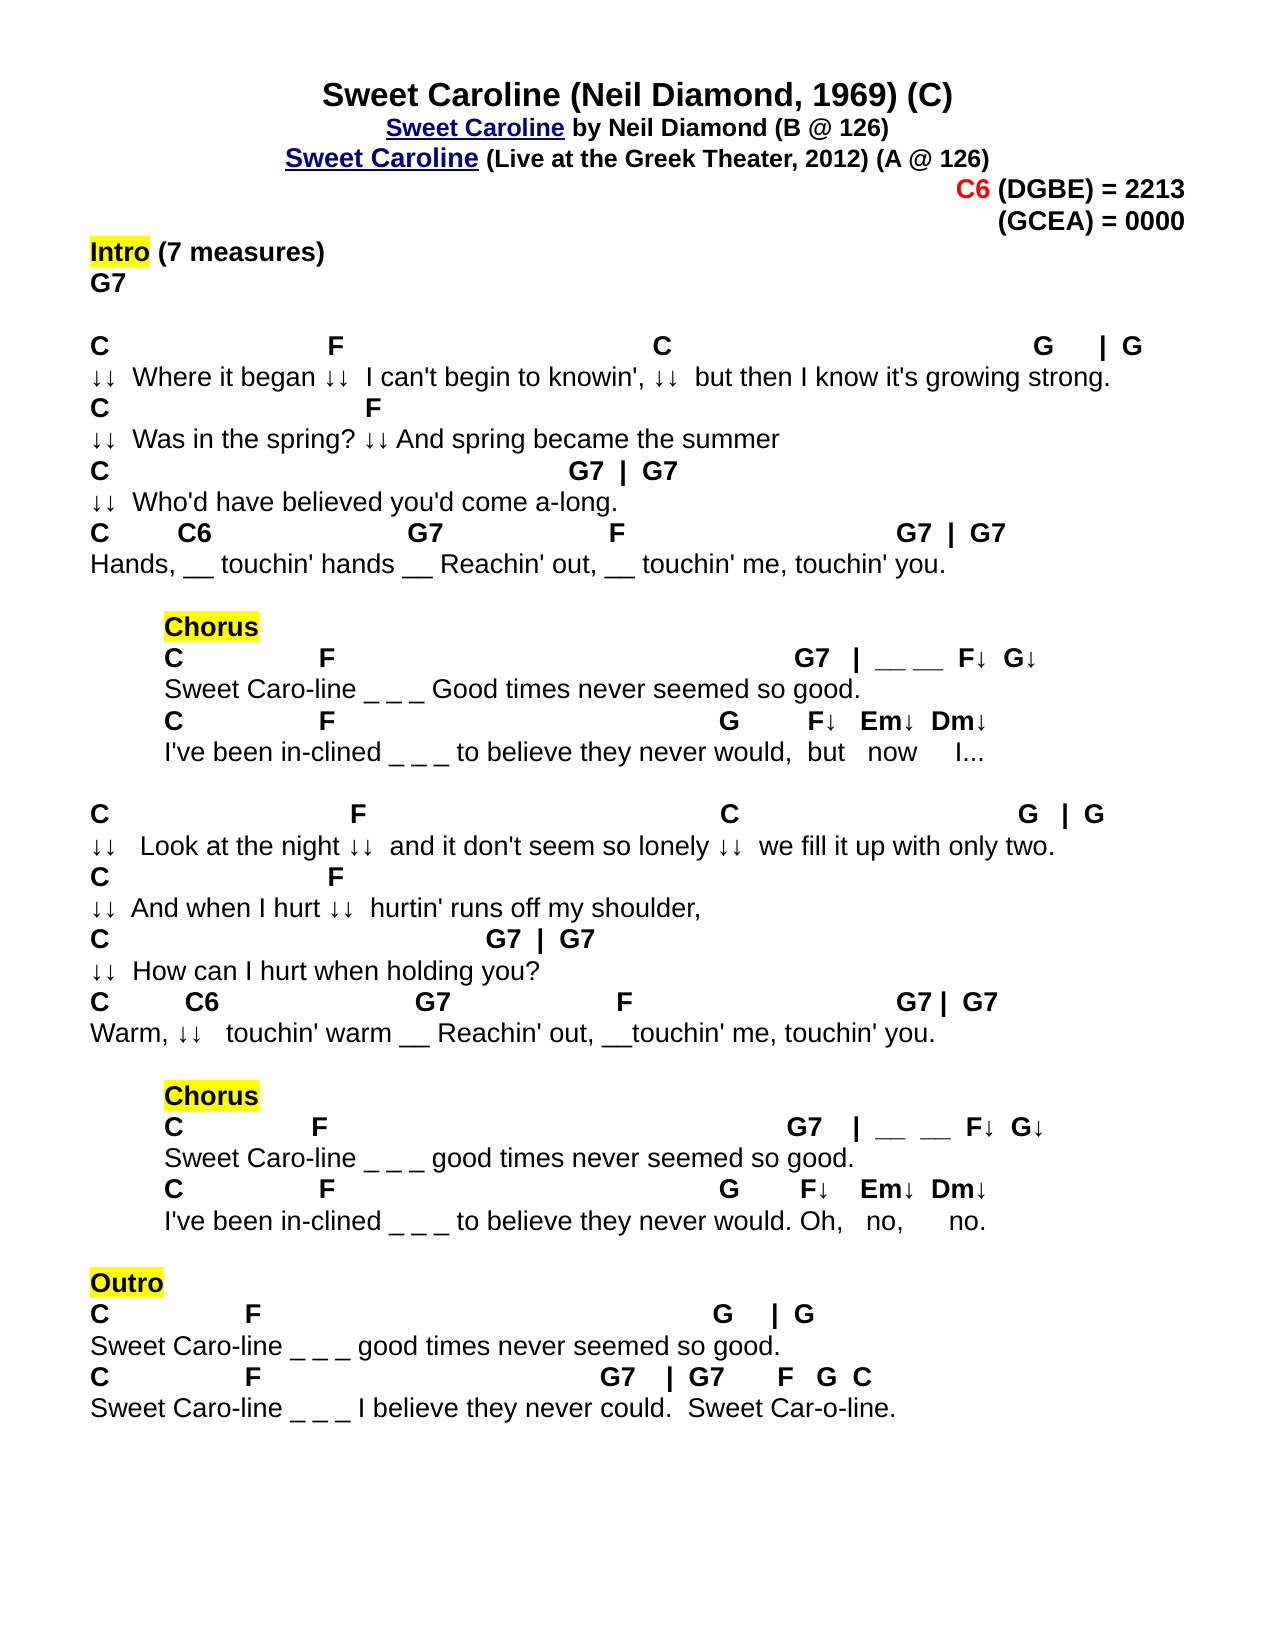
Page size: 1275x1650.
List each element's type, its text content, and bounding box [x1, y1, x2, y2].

text ↓↓ And when I hurt ↓↓ hurtin' runs off my shoulder, [90, 892, 1185, 923]
text Sweet Caro-line _ _ _ good times never seemed so good. [164, 1142, 1185, 1173]
text ↓↓ Where it began ↓↓ I can't begin to knowin', ↓↓ but then I know it's growing strong. [90, 361, 1185, 392]
text Sweet Caro-line _ _ _ Good times never seemed so good. [164, 673, 1185, 705]
text Chorus [164, 1080, 1185, 1111]
text Sweet Caroline by Neil Diamond (B @ 126) [90, 113, 1185, 142]
text (GCEA) = 0000 [90, 205, 1185, 236]
text Sweet Caro-line _ _ _ I believe they never could. Sweet Car-o-line. [90, 1392, 1185, 1423]
text C F G7 | __ __ F↓ G↓ [164, 642, 1185, 673]
text I've been in-clined _ _ _ to believe they never would. Oh, no, no. [164, 1205, 1185, 1236]
text C F [90, 392, 1185, 423]
text C C6 G7 F G7 | G7 [90, 986, 1185, 1017]
text Sweet Caroline (Neil Diamond, 1969) (C) [90, 75, 1185, 113]
text Sweet Caro-line _ _ _ good times never seemed so good. [90, 1330, 1185, 1361]
text Chorus [164, 611, 1185, 642]
text C6 (DGBE) = 2213 [90, 173, 1185, 205]
text C F G7 | G7 F G C [90, 1361, 1185, 1392]
text C G7 | G7 [90, 455, 1185, 486]
text Hands, __ touchin' hands __ Reachin' out, __ touchin' me, touchin' you. [90, 548, 1185, 580]
text Warm, ↓↓ touchin' warm __ Reachin' out, __touchin' me, touchin' you. [90, 1017, 1185, 1048]
text ↓↓ How can I hurt when holding you? [90, 955, 1185, 986]
text I've been in-clined _ _ _ to believe they never would, but now I... [164, 736, 1185, 767]
text C G7 | G7 [90, 923, 1185, 955]
text C F C G | G [90, 798, 1185, 830]
text ↓↓ Was in the spring? ↓↓ And spring became the summer [90, 423, 1185, 455]
text C F G F↓ Em↓ Dm↓ [164, 705, 1185, 736]
text C F G F↓ Em↓ Dm↓ [164, 1173, 1185, 1205]
text G7 [90, 267, 1185, 298]
text ↓↓ Who'd have believed you'd come a-long. [90, 486, 1185, 517]
text C C6 G7 F G7 | G7 [90, 517, 1185, 548]
text C F C G | G [90, 330, 1185, 361]
text C F [90, 861, 1185, 892]
text C F G7 | __ __ F↓ G↓ [164, 1111, 1185, 1142]
text Sweet Caroline (Live at the Greek Theater, 2012) (A @ 126) [90, 142, 1185, 173]
text Intro (7 measures) [90, 236, 1185, 267]
text Outro [90, 1267, 1185, 1298]
text C F G | G [90, 1298, 1185, 1330]
text ↓↓ Look at the night ↓↓ and it don't seem so lonely ↓↓ we fill it up with only two. [90, 830, 1185, 861]
